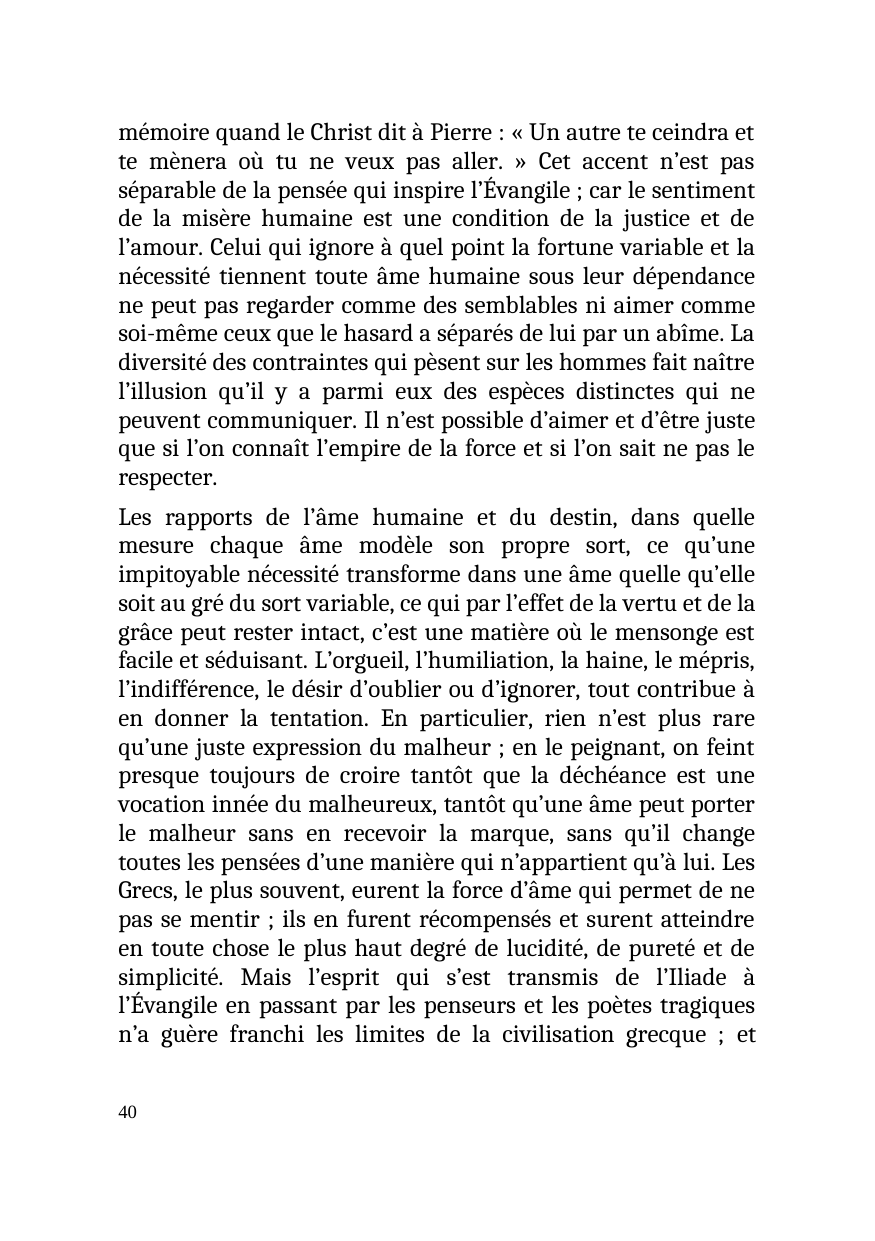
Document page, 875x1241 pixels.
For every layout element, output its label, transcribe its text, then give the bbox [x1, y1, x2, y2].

text mémoire quand le Christ dit à Pierre : « Un autre te ceindra et te mènera où tu ne veux pas aller. » Cet accent n’est pas séparable de la pensée qui inspire l’Évangile ; car le sentiment de la misère humaine est une condition de la justice et de l’amour. Celui qui ignore à quel point la fortune variable et la nécessité tiennent toute âme humaine sous leur dépendance ne peut pas regarder comme des semblables ni aimer comme soi-même ceux que le hasard a séparés de lui par un abîme. La diversité des contraintes qui pèsent sur les hommes fait naître l’illusion qu’il y a parmi eux des espèces distinctes qui ne peuvent communiquer. Il n’est possible d’aimer et d’être juste que si l’on connaît l’empire de la force et si l’on sait ne pas le respecter. [118, 118, 756, 492]
text Les rapports de l’âme humaine et du destin, dans quelle mesure chaque âme modèle son propre sort, ce qu’une impitoyable nécessité transforme dans une âme quelle qu’elle soit au gré du sort variable, ce qui par l’effet de la vertu et de la grâce peut rester intact, c’est une matière où le mensonge est facile et séduisant. L’orgueil, l’humiliation, la haine, le mépris, l’indifférence, le désir d’oublier ou d’ignorer, tout contribue à en donner la tentation. En particulier, rien n’est plus rare qu’une juste expression du malheur ; en le peignant, on feint presque toujours de croire tantôt que la déchéance est une vocation innée du malheureux, tantôt qu’une âme peut porter le malheur sans en recevoir la marque, sans qu’il change toutes les pensées d’une manière qui n’appartient qu’à lui. Les Grecs, le plus souvent, eurent la force d’âme qui permet de ne pas se mentir ; ils en furent récompensés et surent atteindre en toute chose le plus haut degré de lucidité, de pureté et de simplicité. Mais l’esprit qui s’est transmis de l’Iliade à l’Évangile en passant par les penseurs et les poètes tragiques n’a guère franchi les limites de la civilisation grecque ; et [118, 502, 756, 1049]
